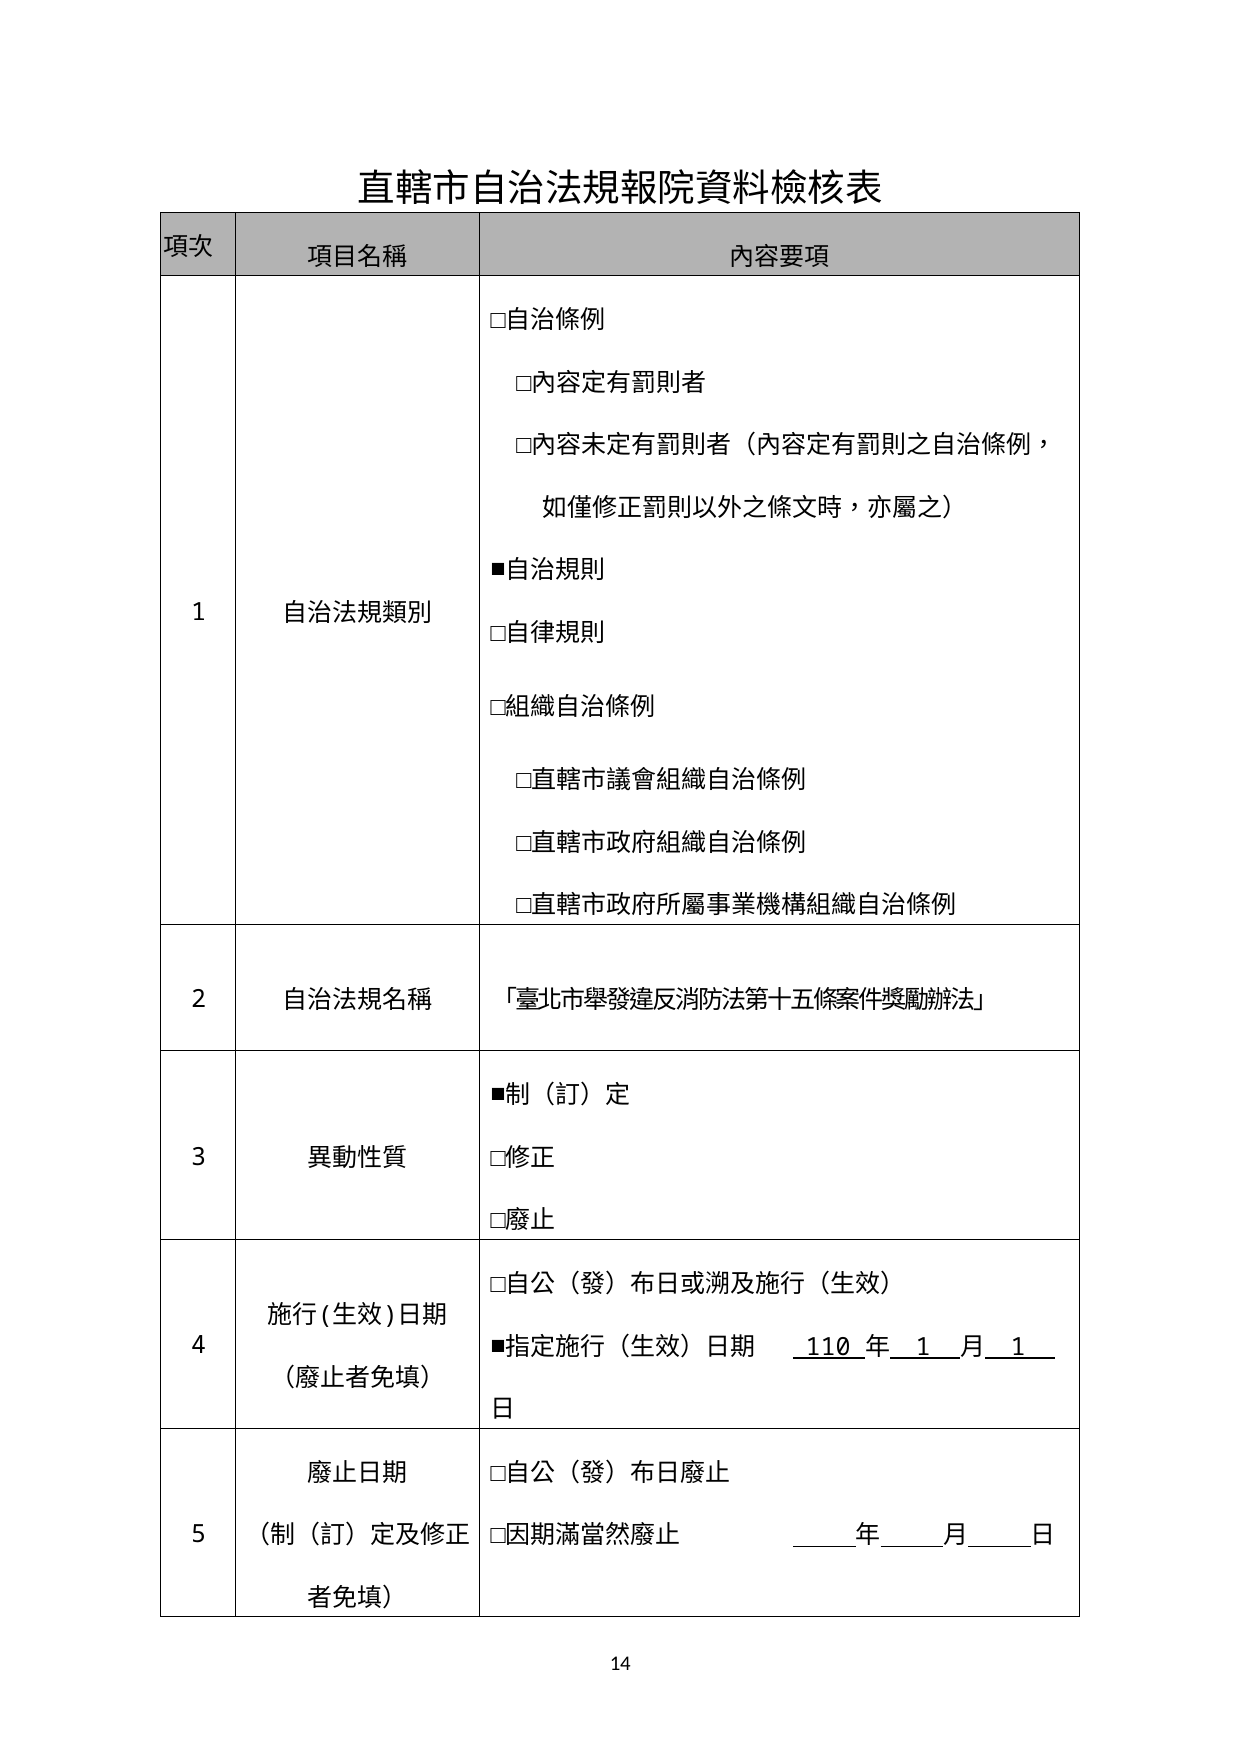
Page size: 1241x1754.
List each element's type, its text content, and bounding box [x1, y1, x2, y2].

table_cell 3 [161, 1051, 235, 1239]
table_cell 異動性質 [236, 1051, 479, 1239]
table_cell 5 [161, 1429, 235, 1616]
table_cell □自治條例 □內容定有罰則者 □內容未定有罰則者（內容定有罰則之自治條例，如僅修正罰則以外之條文時，亦屬之） ■自治規則 □自律規則 □組織自治條例 □直轄市議會組織自治條例 □直轄市政府組織自治條例 □直轄市政府所屬事業機構組織自治條例 [480, 276, 1079, 924]
table_header 項目名稱 [236, 213, 479, 275]
table_header 項次 [161, 213, 235, 275]
table_cell 4 [161, 1240, 235, 1427]
table_cell □自公（發）布日廢止 □因期滿當然廢止 年 月 日 [480, 1429, 1079, 1616]
table_cell □自公（發）布日或溯及施行（生效） ■指定施行（生效）日期 110 年 1 月 1 日 [480, 1240, 1079, 1427]
table_cell ■制（訂）定 □修正 □廢止 [480, 1051, 1079, 1239]
text 直轄市自治法規報院資料檢核表 [75, 157, 1165, 212]
table_cell 廢止日期 （制（訂）定及修正者免填） [236, 1429, 479, 1616]
table_cell 施行(生效)日期 （廢止者免填） [236, 1240, 479, 1427]
table_cell 「臺北市舉發違反消防法第十五條案件獎勵辦法」 [480, 925, 1079, 1050]
table_cell 自治法規類別 [236, 276, 479, 924]
table_cell 1 [161, 276, 235, 924]
table_cell 2 [161, 925, 235, 1050]
table_header 內容要項 [480, 213, 1079, 275]
table_cell 自治法規名稱 [236, 925, 479, 1050]
